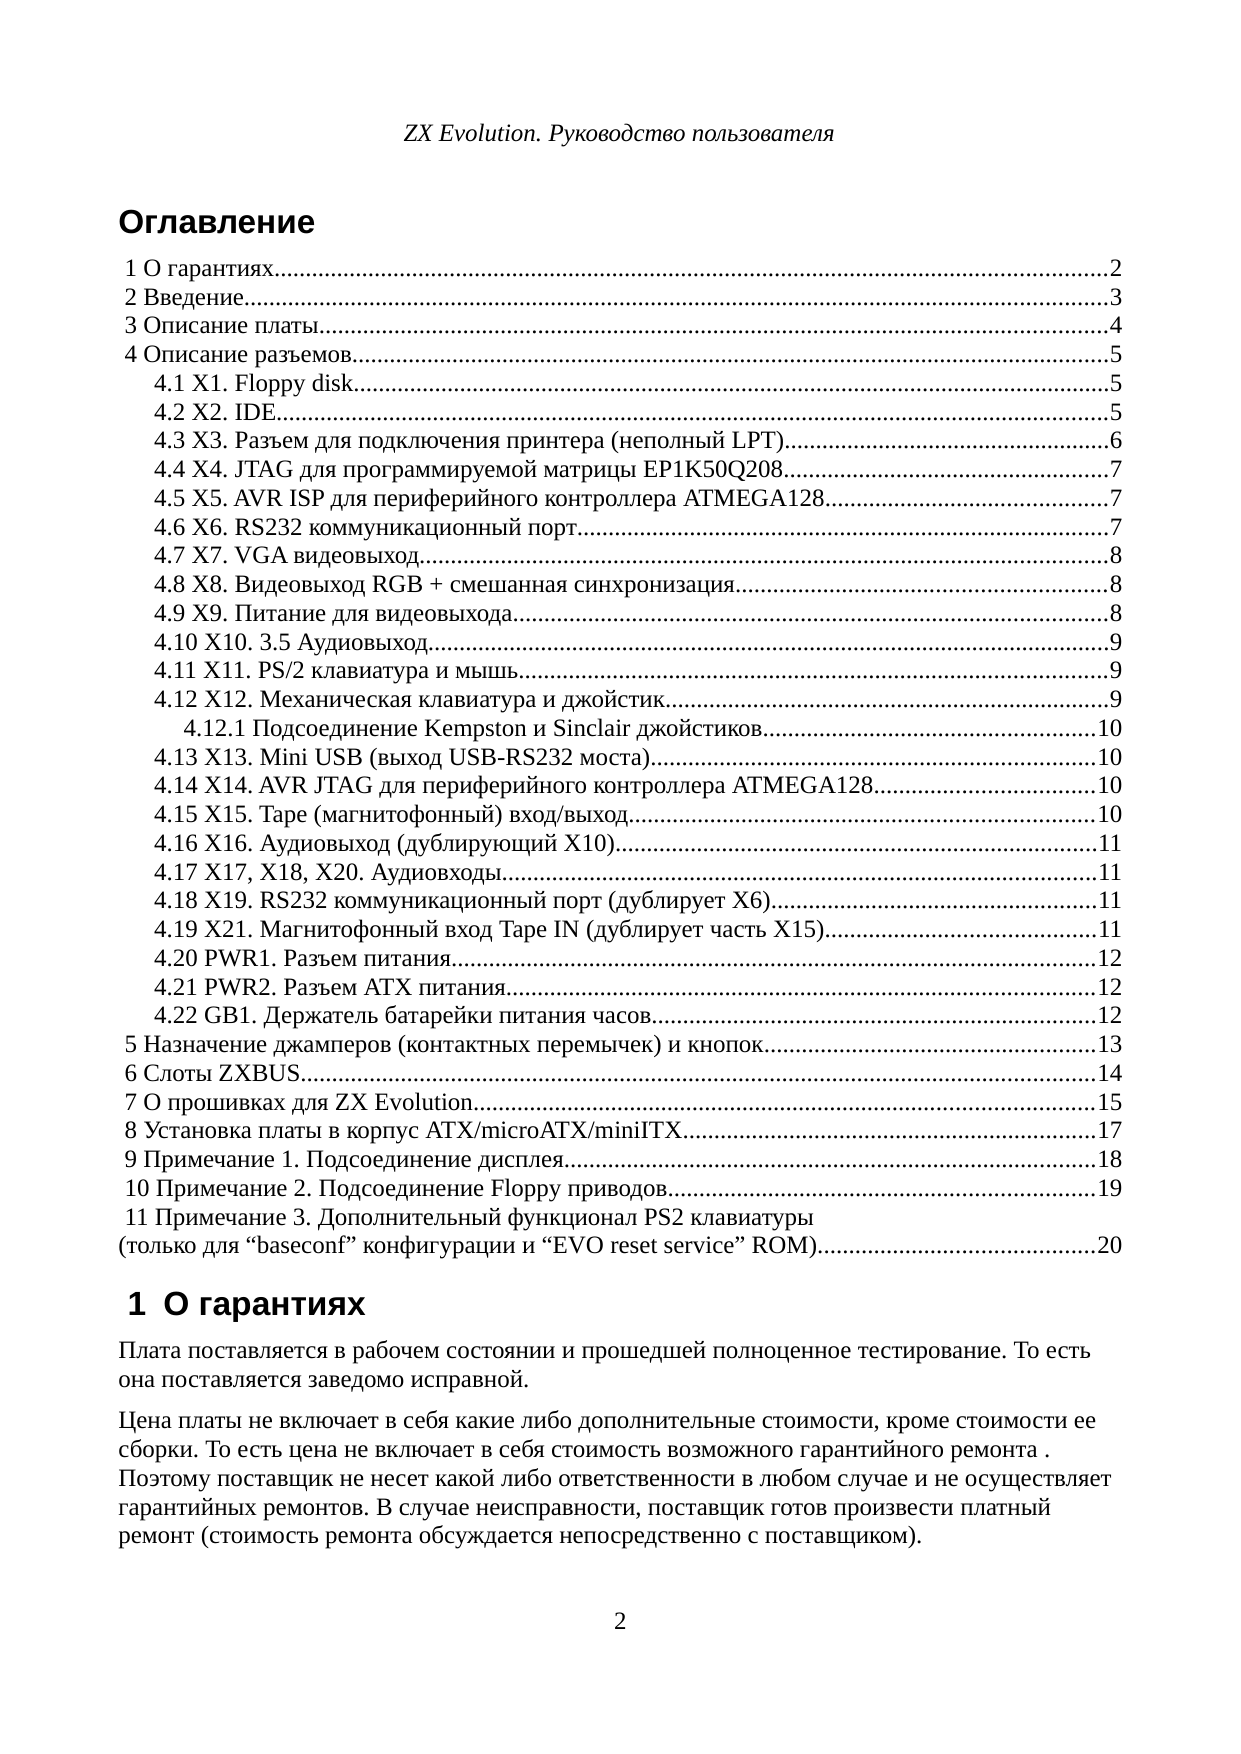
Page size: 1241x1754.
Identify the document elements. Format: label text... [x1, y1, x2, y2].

subtitle О гарантиях [118, 1284, 1122, 1323]
text 4.11 X11. PS/2 клавиатура и мышь 9 [148, 656, 1122, 684]
text 4.20 PWR1. Разъем питания 12 [148, 943, 1122, 972]
text 4.18 X19. RS232 коммуникационный порт (дублирует X6) 11 [148, 886, 1122, 914]
text 4.14 X14. AVR JTAG для периферийного контроллера ATMEGA128 10 [148, 771, 1122, 799]
text 5 Назначение джамперов (контактных перемычек) и кнопок 13 [118, 1029, 1122, 1058]
text 4.4 X4. JTAG для программируемой матрицы EP1K50Q208 7 [148, 454, 1122, 483]
text Цена платы не включает в себя какие либо дополнительные стоимости, кроме стоимости ее сборки. То есть цена не включает в себя стоимость возможного гарантийного ремонта . Поэтому поставщик не несет какой либо ответственности в любом случае и не осуществляет гарантийных ремонтов. В случае неисправности, поставщик готов произвести платный ремонт (стоимость ремонта обсуждается непосредственно с поставщиком). [118, 1405, 1122, 1549]
text 4 Описание разъемов 5 [118, 339, 1122, 368]
text 4.7 X7. VGA видеовыход 8 [148, 541, 1122, 569]
text 4.1 X1. Floppy disk 5 [148, 368, 1122, 397]
text Плата поставляется в рабочем состоянии и прошедшей полноценное тестирование. То есть она поставляется заведомо исправной. [118, 1335, 1122, 1393]
text 1 О гарантиях 2 [118, 253, 1122, 282]
text 4.12.1 Подсоединение Kempston и Sinclair джойстиков 10 [177, 713, 1122, 742]
text 4.6 X6. RS232 коммуникационный порт 7 [148, 512, 1122, 541]
text 7 О прошивках для ZX Evolution 15 [118, 1087, 1122, 1116]
text 4.2 X2. IDE 5 [148, 397, 1122, 426]
text 4.21 PWR2. Разъем ATX питания 12 [148, 972, 1122, 1001]
text 4.12 X12. Механическая клавиатура и джойстик 9 [148, 684, 1122, 713]
text 4.10 X10. 3.5 Аудиовыход 9 [148, 627, 1122, 656]
text 4.16 X16. Аудиовыход (дублирующий X10) 11 [148, 828, 1122, 857]
text 4.17 X17, X18, X20. Аудиовходы 11 [148, 857, 1122, 886]
text 4.22 GB1. Держатель батарейки питания часов 12 [148, 1001, 1122, 1029]
text 2 Введение 3 [118, 282, 1122, 311]
text 4.19 X21. Магнитофонный вход Tape IN (дублирует часть X15) 11 [148, 914, 1122, 943]
text 4.5 X5. AVR ISP для периферийного контроллера ATMEGA128 7 [148, 483, 1122, 512]
text 11 Примечание 3. Дополнительный функционал PS2 клавиатуры (только для “baseconf” конфигурации и “EVO reset service” ROM). 20 [118, 1202, 1122, 1259]
text 4.15 X15. Tape (магнитофонный) вход/выход 10 [148, 799, 1122, 828]
text 10 Примечание 2. Подсоединение Floppy приводов 19 [118, 1173, 1122, 1202]
subtitle Оглавление [118, 202, 1122, 241]
text 9 Примечание 1. Подсоединение дисплея 18 [118, 1144, 1122, 1173]
text 8 Установка платы в корпус ATX/miсroATX/miniITX 17 [118, 1116, 1122, 1144]
text 4.3 X3. Разъем для подключения принтера (неполный LPT). 6 [148, 426, 1122, 454]
text 4.8 X8. Видеовыход RGB + смешанная синхронизация 8 [148, 569, 1122, 598]
text 6 Слоты ZXBUS 14 [118, 1058, 1122, 1087]
text 4.13 X13. Mini USB (выход USB-RS232 моста) 10 [148, 742, 1122, 771]
text 4.9 X9. Питание для видеовыхода 8 [148, 598, 1122, 627]
text 3 Описание платы 4 [118, 311, 1122, 339]
